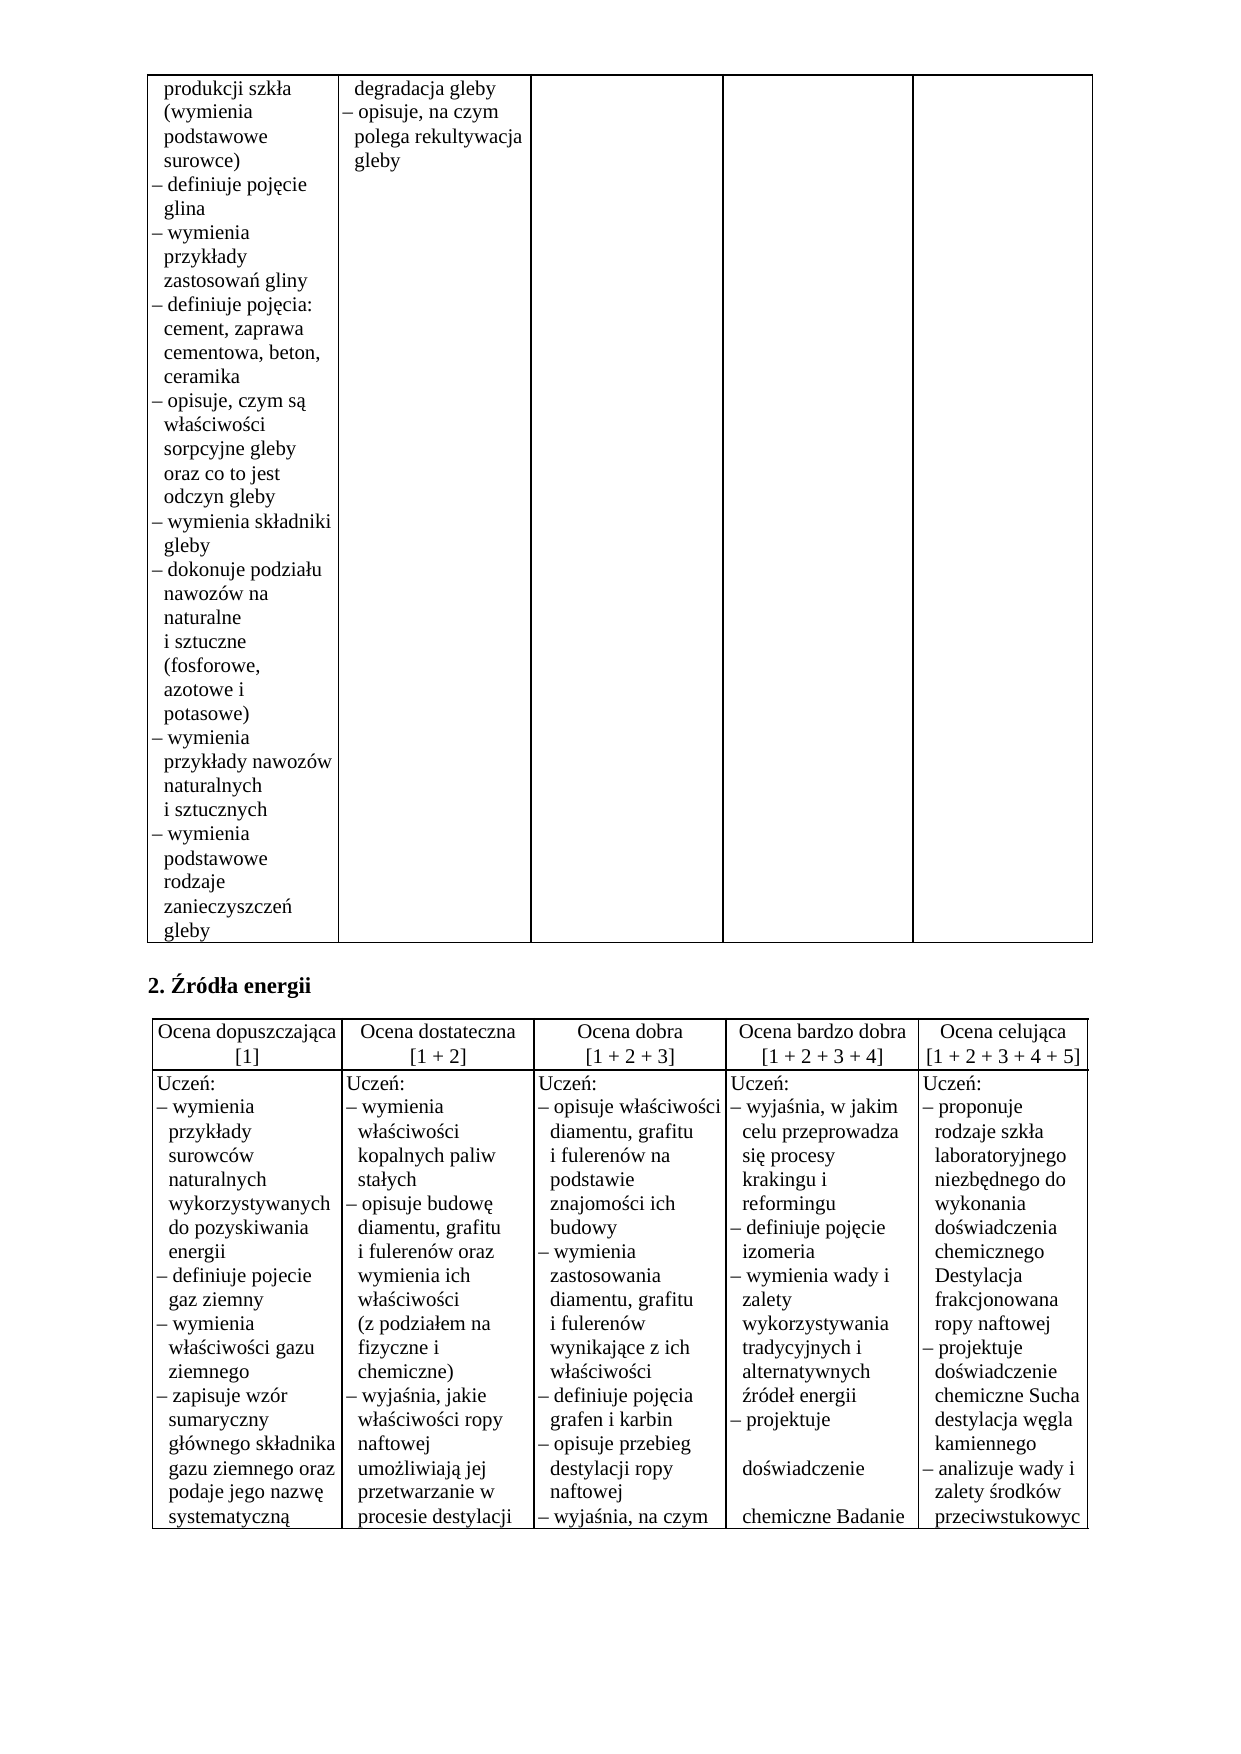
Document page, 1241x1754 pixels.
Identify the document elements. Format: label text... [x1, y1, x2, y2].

table_header Ocena celująca [1 + 2 + 3 + 4 + 5] [919, 1020, 1087, 1069]
table_cell degradacja gleby – opisuje, na czym polega rekultywacja gleby [339, 76, 530, 942]
text 2. Źródła energii [148, 972, 1092, 998]
table_cell [724, 76, 912, 942]
table_header Ocena dobra [1 + 2 + 3] [535, 1020, 725, 1069]
table_header Ocena bardzo dobra [1 + 2 + 3 + 4] [727, 1020, 918, 1069]
table_cell [532, 76, 722, 942]
table_cell produkcji szkła (wymienia podstawowe surowce) – definiuje pojęcie glina – wymienia przykłady zastosowań gliny – definiuje pojęcia: cement, zaprawa cementowa, beton, ceramika – opisuje, czym są właściwości sorpcyjne gleby oraz co to jest odczyn gleby – wymienia składniki gleby – dokonuje podziału nawozów na naturalne i sztuczne (fosforowe, azotowe i potasowe) – wymienia przykłady nawozów naturalnych i sztucznych – wymienia podstawowe rodzaje zanieczyszczeń gleby [148, 76, 338, 942]
table_cell Uczeń: – wymienia właściwości kopalnych paliw stałych – opisuje budowę diamentu, grafitu i fulerenów oraz wymienia ich właściwości (z podziałem na fizyczne i chemiczne) – wyjaśnia, jakie właściwości ropy naftowej umożliwiają jej przetwarzanie w procesie destylacji [343, 1071, 533, 1528]
table_cell Uczeń: – opisuje właściwości diamentu, grafitu i fulerenów na podstawie znajomości ich budowy – wymienia zastosowania diamentu, grafitu i fulerenów wynikające z ich właściwości – definiuje pojęcia grafen i karbin – opisuje przebieg destylacji ropy naftowej – wyjaśnia, na czym [535, 1071, 725, 1528]
table_cell Uczeń: – wymienia przykłady surowców naturalnych wykorzystywanych do pozyskiwania energii – definiuje pojecie gaz ziemny – wymienia właściwości gazu ziemnego – zapisuje wzór sumaryczny głównego składnika gazu ziemnego oraz podaje jego nazwę systematyczną [153, 1071, 341, 1528]
table_cell [914, 76, 1092, 942]
table_cell Uczeń: – proponuje rodzaje szkła laboratoryjnego niezbędnego do wykonania doświadczenia chemicznego Destylacja frakcjonowana ropy naftowej – projektuje doświadczenie chemiczne Sucha destylacja węgla kamiennego – analizuje wady i zalety środków przeciwstukowyc [919, 1071, 1087, 1528]
table_header Ocena dostateczna [1 + 2] [343, 1020, 533, 1069]
table_cell Uczeń: – wyjaśnia, w jakim celu przeprowadza się procesy krakingu i reformingu – definiuje pojęcie izomeria – wymienia wady i zalety wykorzystywania tradycyjnych i alternatywnych źródeł energii – projektuje doświadczenie chemiczne Badanie [727, 1071, 918, 1528]
table_header Ocena dopuszczająca [1] [153, 1020, 341, 1069]
